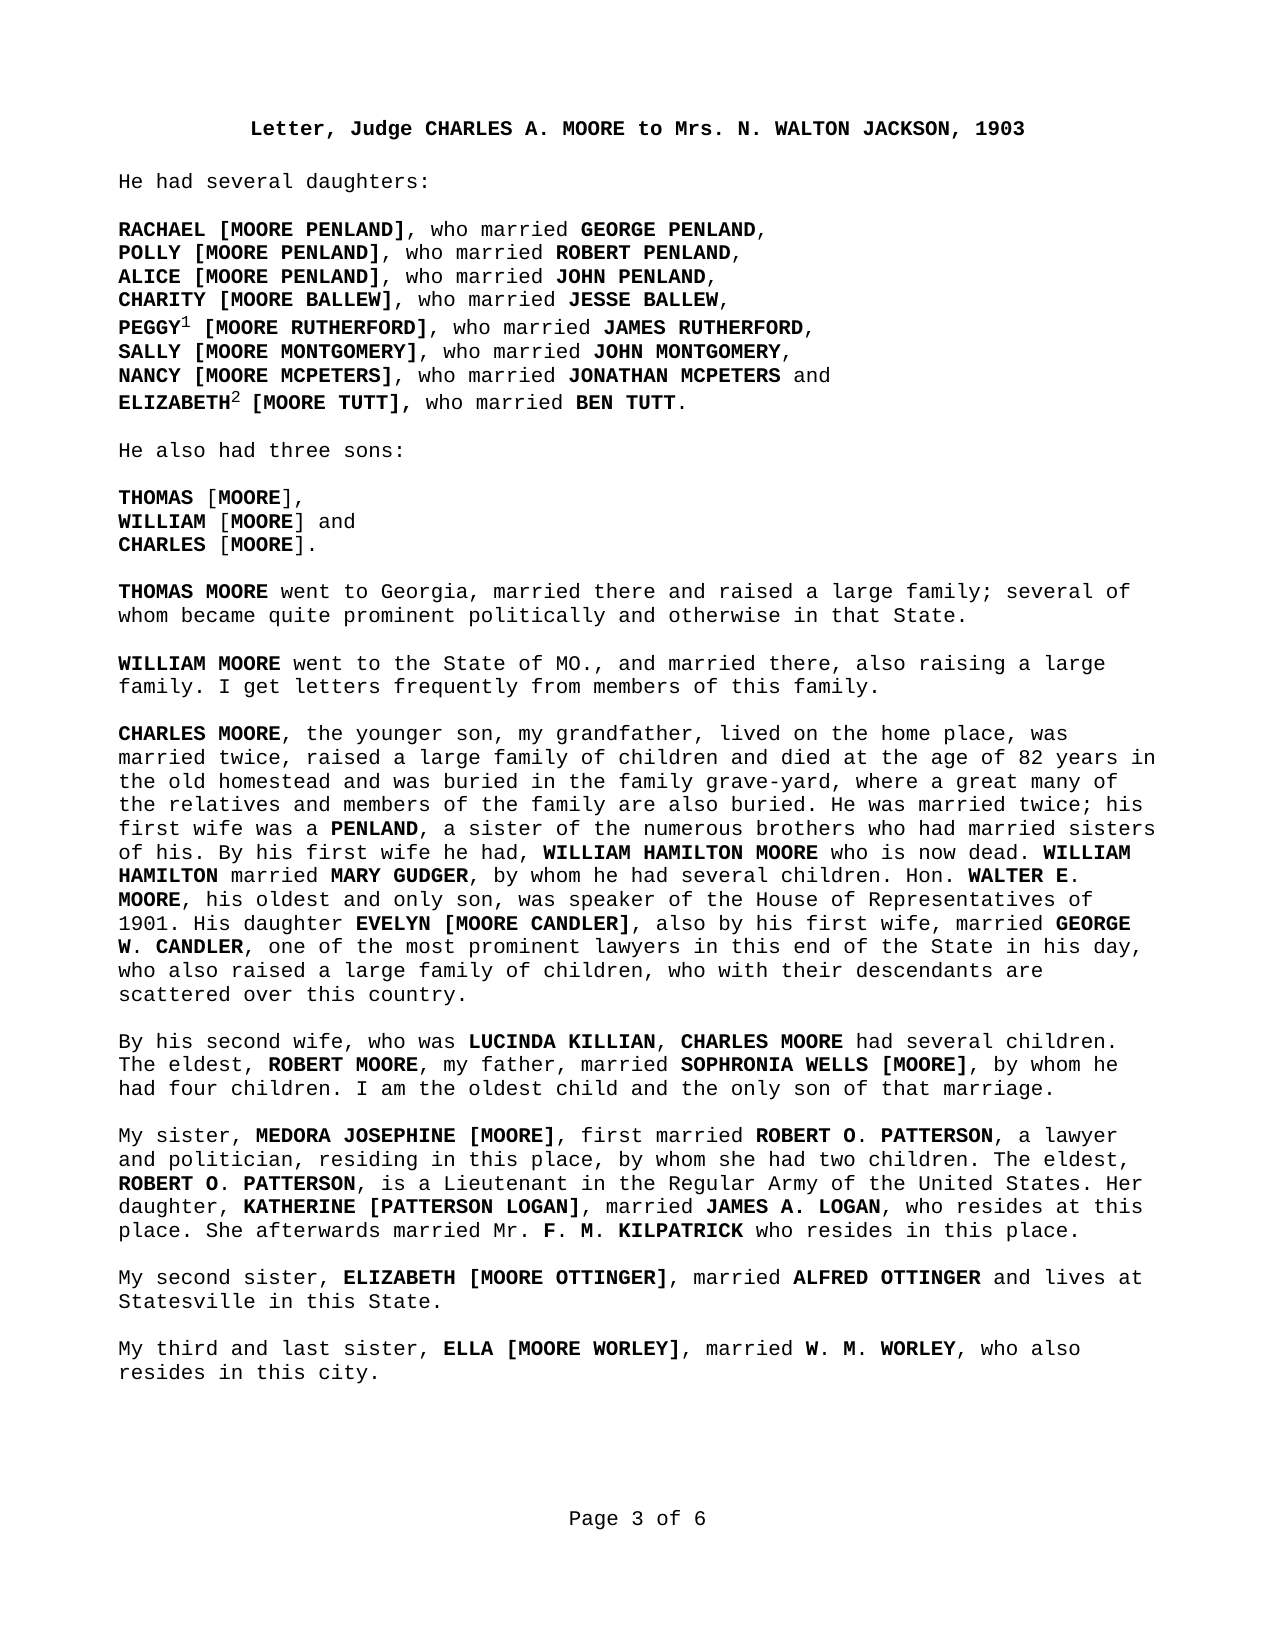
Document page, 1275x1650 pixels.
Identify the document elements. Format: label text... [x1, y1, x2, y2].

text Charles [MOORE]. [118, 534, 1157, 558]
text Alice [MOORE Penland], who married John Penland, [118, 266, 1157, 289]
text Thomas MOORE went to Georgia, married there and raised a large family; several of whom became quite prominent politically and otherwise in that State. [118, 582, 1157, 629]
text My second sister, Elizabeth [MOORE Ottinger], married Alfred Ottinger and lives at Statesville in this State. [118, 1267, 1157, 1314]
text My third and last sister, Ella [MOORE WORLEY], married W. M. Worley, who also resides in this city. [118, 1338, 1157, 1386]
text William MOORE went to the State of MO., and married there, also raising a large family. I get letters frequently from members of this family. [118, 652, 1157, 700]
text Thomas [MOORE], [118, 487, 1157, 511]
text My sister, Medora Josephine [MOORE], first married Robert O. Patterson, a lawyer and politician, residing in this place, by whom she had two children. The eldest, Robert O. Patterson, is a Lieutenant in the Regular Army of the United States. Her daughter, Katherine [PATTERSON LOGAN], married James A. Logan, who resides at this place. She afterwards married Mr. F. M. Kilpatrick who resides in this place. [118, 1125, 1157, 1244]
text Rachael [MOORE Penland], who married George Penland, [118, 218, 1157, 242]
text Peggy1 [MOORE Rutherford], who married James Rutherford, [118, 313, 1157, 341]
text Nancy [MOORE McPeters], who married Jonathan McPeters and [118, 364, 1157, 388]
text Elizabeth2 [MOORE Tutt], who married Ben Tutt. [118, 388, 1157, 416]
text By his second wife, who was Lucinda Killian, Charles MOORE had several children. The eldest, Robert MOORE, my father, married Sophronia Wells [MOORE], by whom he had four children. I am the oldest child and the only son of that marriage. [118, 1031, 1157, 1102]
text William [MOORE] and [118, 511, 1157, 534]
text He had several daughters: [118, 171, 1157, 195]
text Sally [MOORE Montgomery], who married John Montgomery, [118, 341, 1157, 364]
text Charles MOORE, the younger son, my grandfather, lived on the home place, was married twice, raised a large family of children and died at the age of 82 years in the old homestead and was buried in the family grave-yard, where a great many of the relatives and members of the family are also buried. He was married twice; his first wife was a Penland, a sister of the numerous brothers who had married sisters of his. By his first wife he had, William Hamilton MOORE who is now dead. William Hamilton married Mary Gudger, by whom he had several children. Hon. Walter E. MOORE, his oldest and only son, was speaker of the House of Representatives of 1901. His daughter Evelyn [MOORE Candler], also by his first wife, married George W. Candler, one of the most prominent lawyers in this end of the State in his day, who also raised a large family of children, who with their descendants are scattered over this country. [118, 723, 1157, 1007]
text He also had three sons: [118, 440, 1157, 463]
text Polly [MOORE Penland], who married Robert Penland, [118, 242, 1157, 266]
text Charity [MOORE Ballew], who married Jesse Ballew, [118, 289, 1157, 313]
